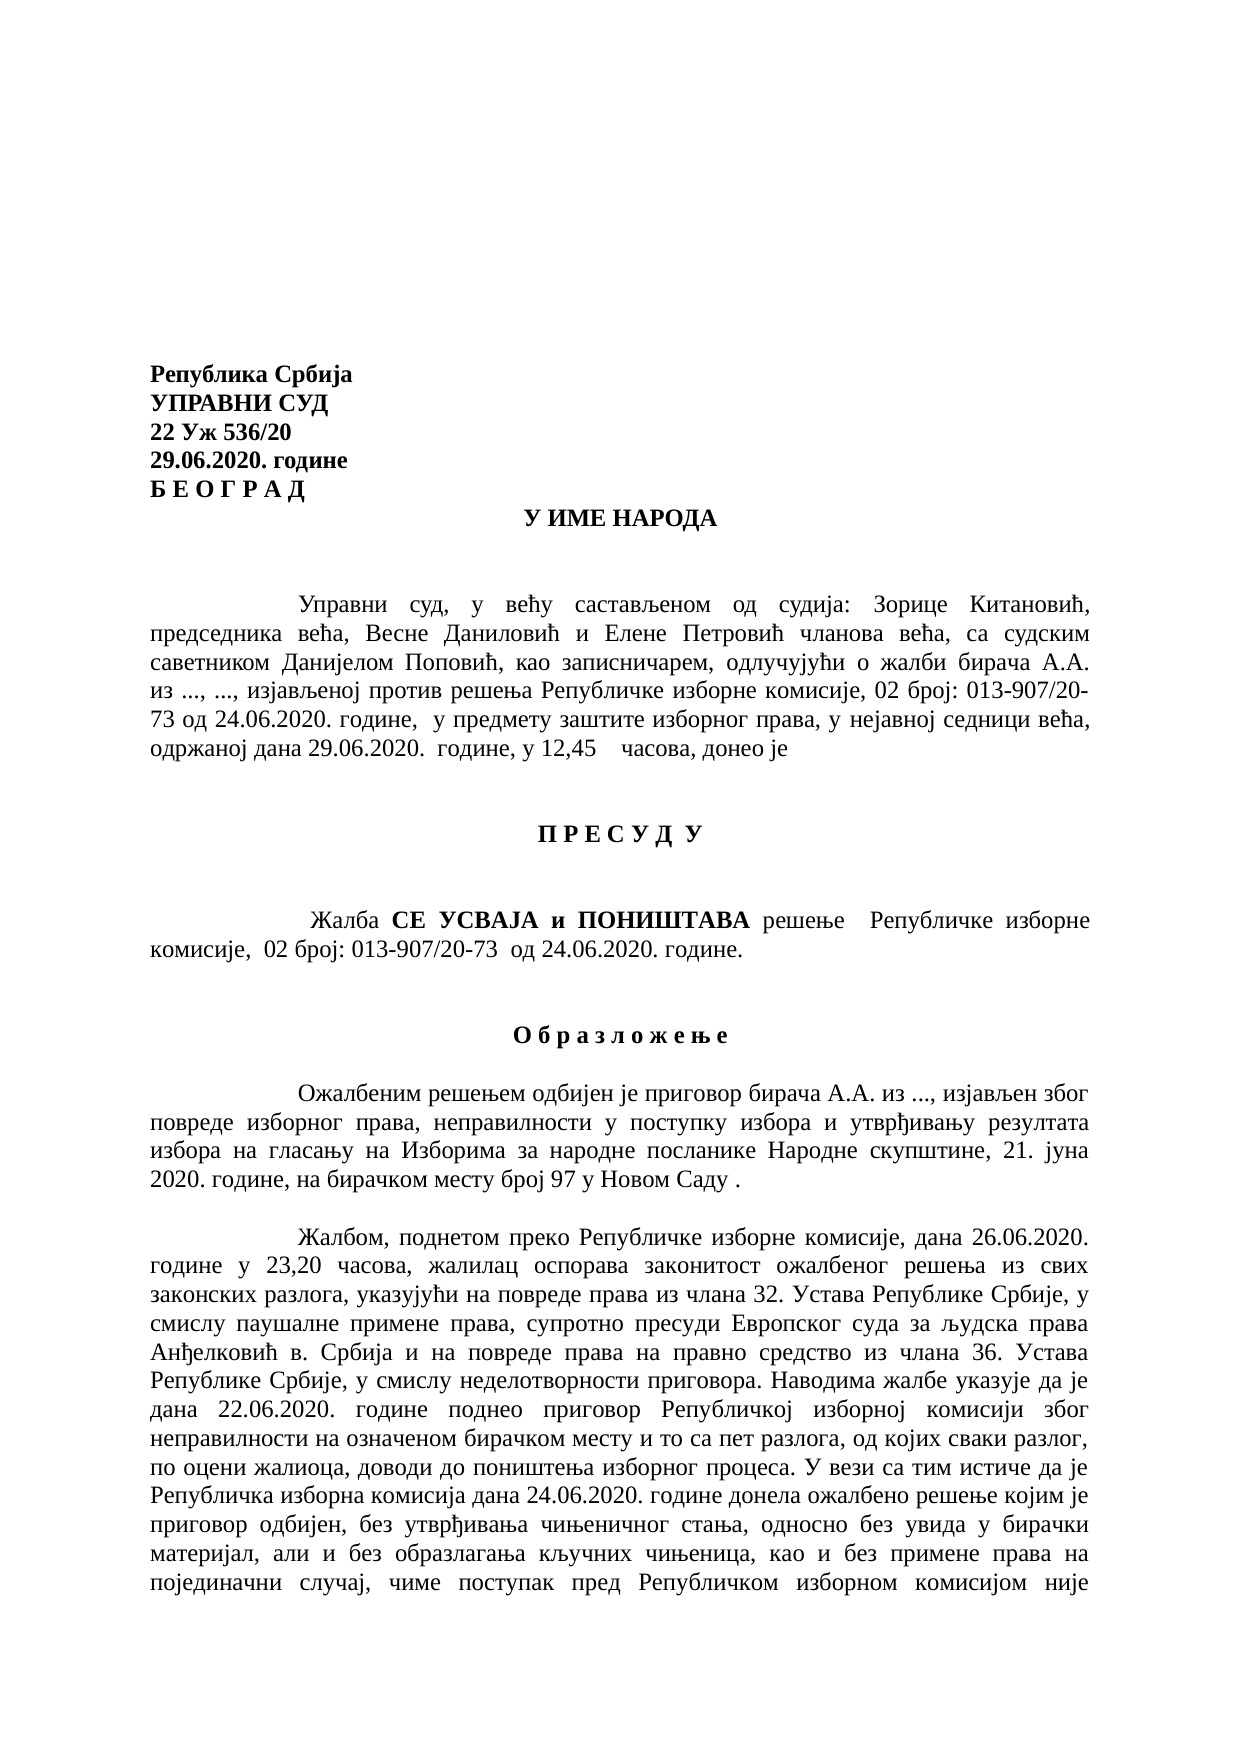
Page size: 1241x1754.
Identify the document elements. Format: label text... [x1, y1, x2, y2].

text О б р а з л о ж е њ е [150, 1020, 1090, 1049]
text Б Е О Г Р А Д [150, 474, 1090, 503]
text Ожалбеним решењем одбијен је приговор бирача A.A. из ..., изјављен због повреде изборног права, неправилности у поступку избора и утврђивању резултата избора на гласању на Изборима за народне посланике Народне скупштине, 21. јуна 2020. године, на бирачком месту број 97 у Новом Саду . [150, 1078, 1090, 1193]
text У ИМЕ НАРОДА [150, 503, 1090, 532]
text 29.06.2020. године [150, 445, 1090, 474]
text Република Србија [150, 148, 1090, 388]
text Жалбом, поднетом преко Републичке изборне комисије, дана 26.06.2020. године у 23,20 часова, жалилац оспорава законитост ожалбеног решења из свих законских разлога, указујући на повреде права из члана 32. Устава Републике Србије, у смислу паушалне примене права, супротно пресуди Европског суда за људска права Анђелковић в. Србија и на повреде права на правно средство из члана 36. Устава Републике Србије, у смислу неделотворности приговора. Наводима жалбе указује да је дана 22.06.2020. године поднео приговор Републичкоj изборној комисији због неправилности на означеном бирачком месту и то са пет разлога, од којих сваки разлог, по оцени жалиоца, доводи до поништења изборног процеса. У вези са тим истиче да је Републичка изборна комисија дана 24.06.2020. године донела ожалбено решење којим је приговор одбијен, без утврђивања чињеничног стања, односно без увида у бирачки материјал, али и без образлагања кључних чињеница, као и без примене права на појединачни случај, чиме поступак пред Републичком изборном комисијом није [150, 1222, 1090, 1595]
text Жалба СЕ УСВАЈА и ПОНИШТАВА решење Републичке изборне комисије, 02 број: 013-907/20-73 од 24.06.2020. године. [150, 905, 1090, 963]
text Управни суд, у већу састављеном од судија: Зорицe Китановић, председника већа, Весне Даниловић и Елене Петровић чланова већа, са судским саветником Данијелом Поповић, као записничарем, одлучујући о жалби бирача A.A. из ..., ..., изјављеној против решења Републичке изборне комисије, 02 број: 013-907/20-73 од 24.06.2020. године, у предмету заштите изборног права, у нејавној седници већа, одржаној дана 29.06.2020. године, у 12,45 часова, донео је [150, 589, 1090, 762]
text УПРАВНИ СУД [150, 388, 1090, 417]
text 22 Уж 536/20 [150, 417, 1090, 445]
text П Р Е С У Д У [150, 819, 1090, 848]
